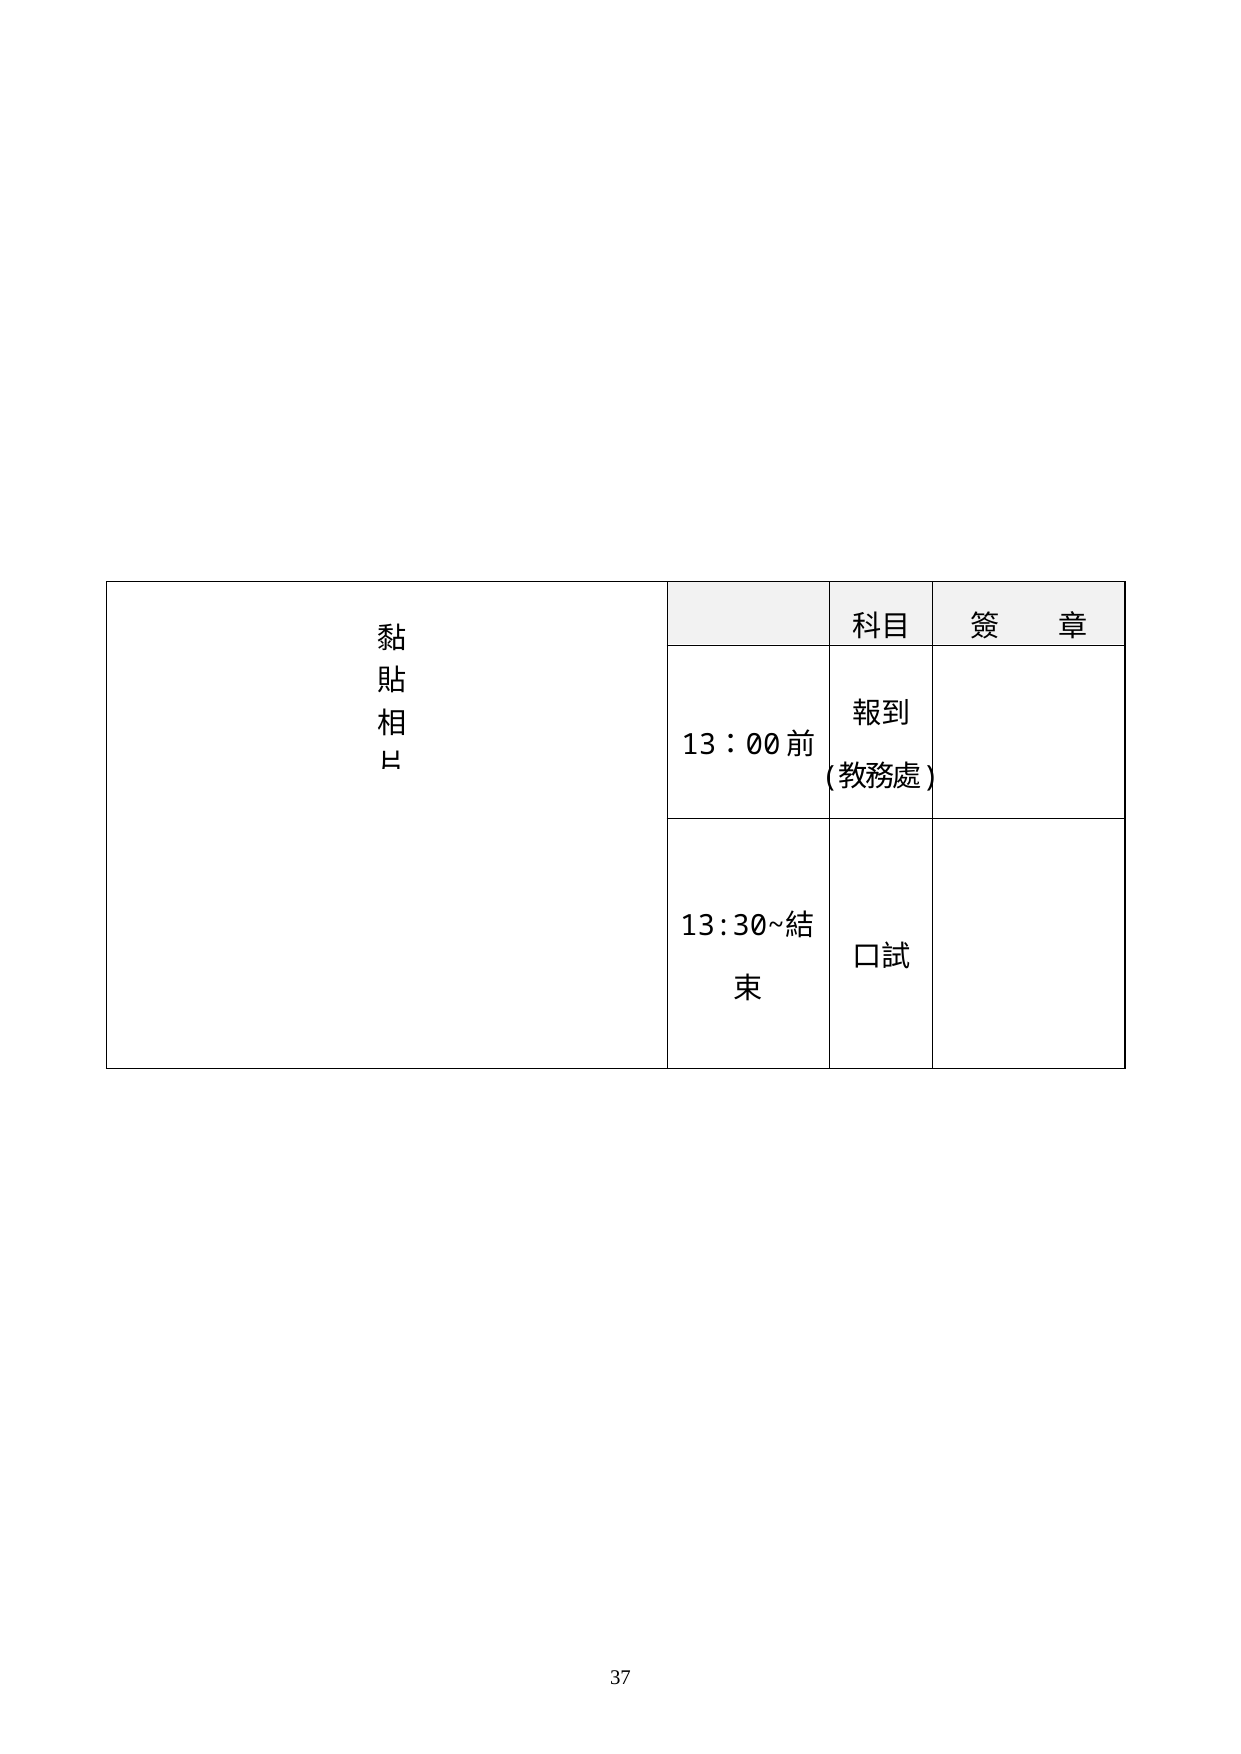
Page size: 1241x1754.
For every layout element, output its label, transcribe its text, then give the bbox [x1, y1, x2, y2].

table_cell 13：00前 [668, 646, 829, 818]
table_cell [668, 582, 829, 644]
table_cell [933, 819, 1124, 1068]
table_cell 科目 [830, 582, 932, 644]
table_cell 簽 章 [933, 582, 1124, 644]
table_cell 口試 [830, 819, 932, 1068]
table_header 臺中市大里區崇光國民小學 112學年度第3次代理教師甄選准考證 准考證號碼： (由學校填寫) 姓 名： ) 甄選類別： □普通班級任教師 □普通班自然專長 □普通班音樂專長 報考梯次: □第１次招考 □第２次招考□第３次招考 □第４次招考 □第５招考 [107, 582, 667, 1068]
table_cell 報到 (教務處) [830, 646, 932, 818]
table_cell 13:30~結束 [668, 819, 829, 1068]
table_cell [933, 646, 1124, 818]
